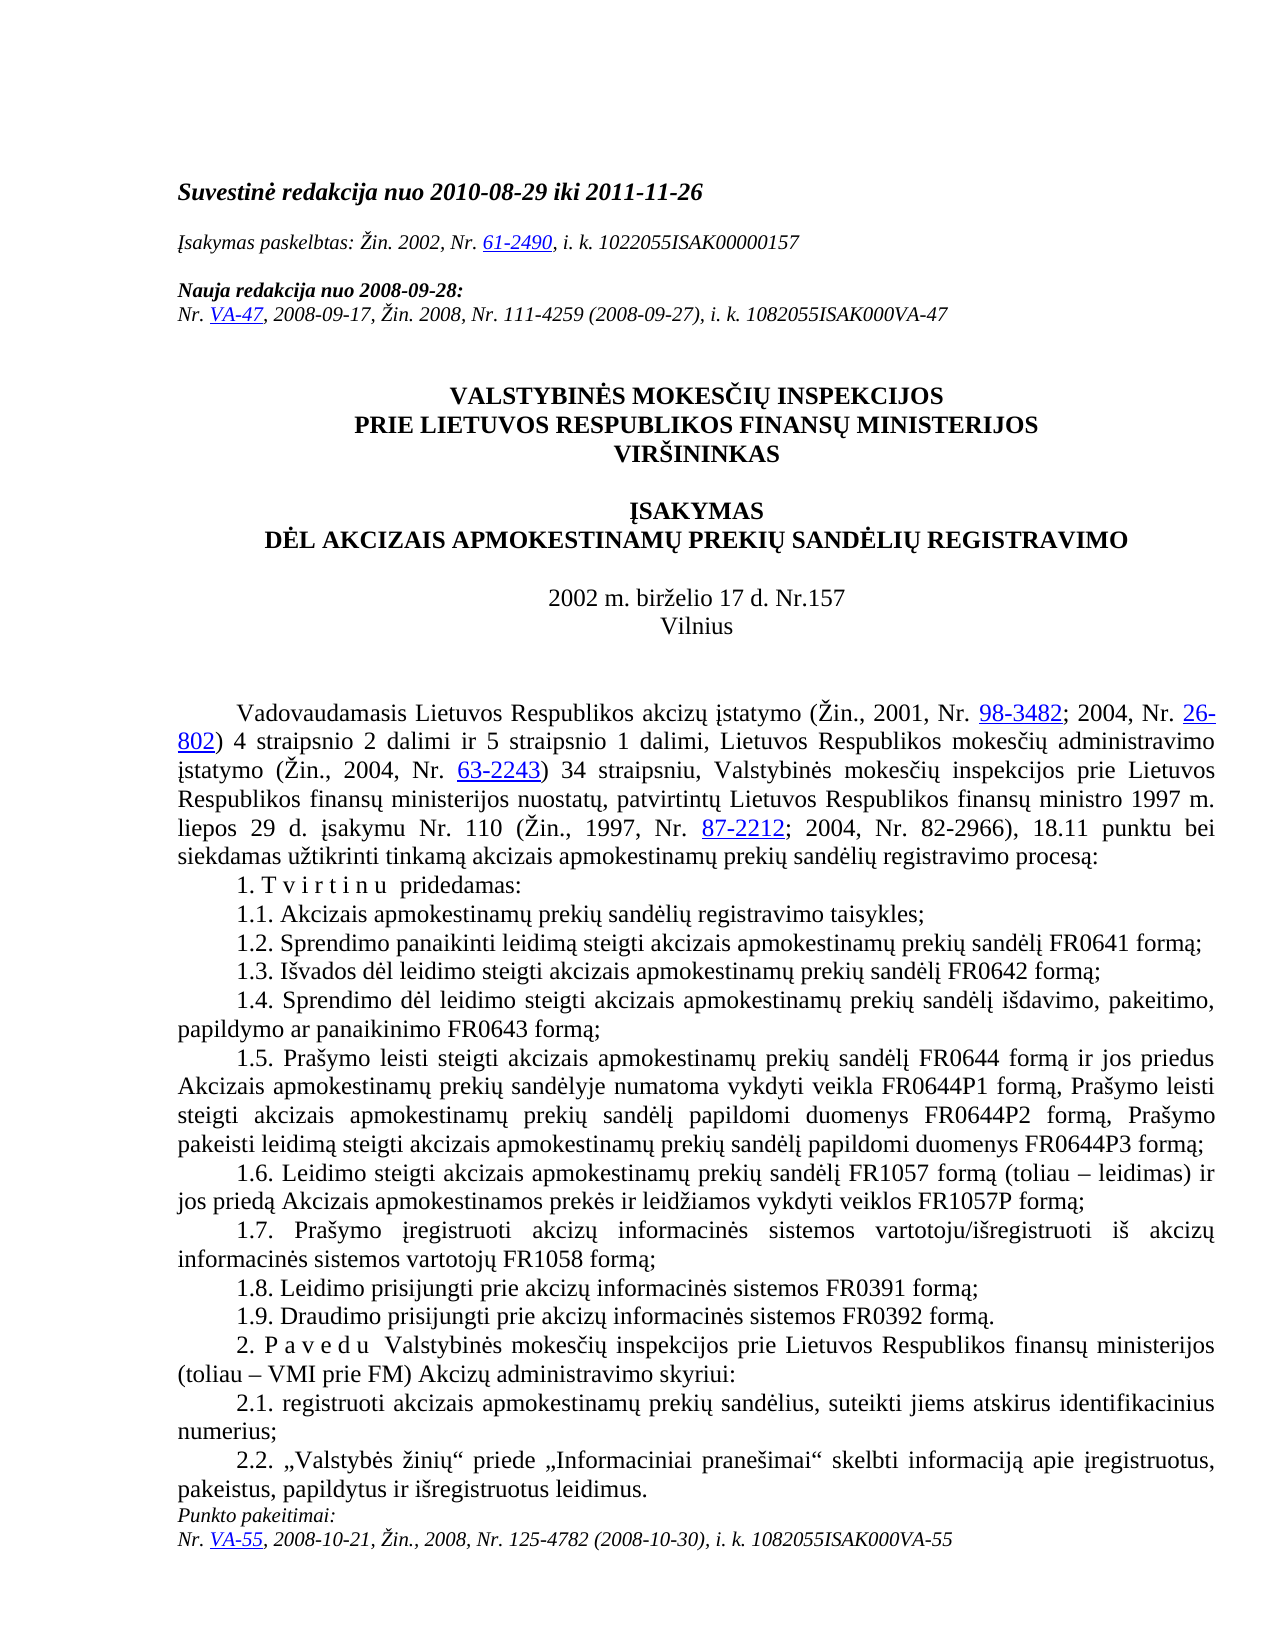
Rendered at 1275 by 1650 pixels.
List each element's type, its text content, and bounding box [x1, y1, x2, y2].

text VIRŠININKAS [177, 439, 1216, 468]
text Nr. VA-47, 2008-09-17, Žin. 2008, Nr. 111-4259 (2008-09-27), i. k. 1082055ISAK000VA-47 [177, 302, 1216, 326]
text 1.7. Prašymo įregistruoti akcizų informacinės sistemos vartotoju/išregistruoti iš akcizų informacinės sistemos vartotojų FR1058 formą; [177, 1215, 1216, 1273]
text 2.2. „Valstybės žinių“ priede „Informaciniai pranešimai“ skelbti informaciją apie įregistruotus, pakeistus, papildytus ir išregistruotus leidimus. [177, 1445, 1216, 1503]
text 1.2. Sprendimo panaikinti leidimą steigti akcizais apmokestinamų prekių sandėlį FR0641 formą; [177, 928, 1216, 956]
text 1.9. Draudimo prisijungti prie akcizų informacinės sistemos FR0392 formą. [177, 1301, 1216, 1330]
text PRIE LIETUVOS RESPUBLIKOS FINANSŲ MINISTERIJOS [177, 410, 1216, 439]
text Nauja redakcija nuo 2008-09-28: [177, 278, 1216, 302]
text 1. Tvirtinu pridedamas: [177, 870, 1216, 899]
text 1.3. Išvados dėl leidimo steigti akcizais apmokestinamų prekių sandėlį FR0642 formą; [177, 956, 1216, 985]
text 1.4. Sprendimo dėl leidimo steigti akcizais apmokestinamų prekių sandėlį išdavimo, pakeitimo, papildymo ar panaikinimo FR0643 formą; [177, 985, 1216, 1043]
text 1.5. Prašymo leisti steigti akcizais apmokestinamų prekių sandėlį FR0644 formą ir jos priedus Akcizais apmokestinamų prekių sandėlyje numatoma vykdyti veikla FR0644P1 formą, Prašymo leisti steigti akcizais apmokestinamų prekių sandėlį papildomi duomenys FR0644P2 formą, Prašymo pakeisti leidimą steigti akcizais apmokestinamų prekių sandėlį papildomi duomenys FR0644P3 formą; [177, 1043, 1216, 1158]
text Vadovaudamasis Lietuvos Respublikos akcizų įstatymo (Žin., 2001, Nr. 98-3482; 2004, Nr. 26-802) 4 straipsnio 2 dalimi ir 5 straipsnio 1 dalimi, Lietuvos Respublikos mokesčių administravimo įstatymo (Žin., 2004, Nr. 63-2243) 34 straipsniu, Valstybinės mokesčių inspekcijos prie Lietuvos Respublikos finansų ministerijos nuostatų, patvirtintų Lietuvos Respublikos finansų ministro 1997 m. liepos 29 d. įsakymu Nr. 110 (Žin., 1997, Nr. 87-2212; 2004, Nr. 82-2966), 18.11 punktu bei siekdamas užtikrinti tinkamą akcizais apmokestinamų prekių sandėlių registravimo procesą: [177, 698, 1216, 870]
text ĮSAKYMAS [177, 496, 1216, 525]
text VALSTYBINĖS MOKESČIŲ INSPEKCIJOS [177, 381, 1216, 410]
text Suvestinė redakcija nuo 2010-08-29 iki 2011-11-26 [177, 177, 1216, 206]
text Nr. VA-55, 2008-10-21, Žin., 2008, Nr. 125-4782 (2008-10-30), i. k. 1082055ISAK000VA-55 [177, 1527, 1216, 1551]
text 2. Pavedu Valstybinės mokesčių inspekcijos prie Lietuvos Respublikos finansų ministerijos (toliau – VMI prie FM) Akcizų administravimo skyriui: [177, 1330, 1216, 1388]
text Vilnius [177, 611, 1216, 640]
text Įsakymas paskelbtas: Žin. 2002, Nr. 61-2490, i. k. 1022055ISAK00000157 [177, 230, 1216, 254]
text 1.8. Leidimo prisijungti prie akcizų informacinės sistemos FR0391 formą; [177, 1273, 1216, 1301]
text Punkto pakeitimai: [177, 1503, 1216, 1527]
text 2002 m. birželio 17 d. Nr.157 [177, 583, 1216, 611]
text 1.1. Akcizais apmokestinamų prekių sandėlių registravimo taisykles; [177, 899, 1216, 928]
text 1.6. Leidimo steigti akcizais apmokestinamų prekių sandėlį FR1057 formą (toliau – leidimas) ir jos priedą Akcizais apmokestinamos prekės ir leidžiamos vykdyti veiklos FR1057P formą; [177, 1158, 1216, 1215]
text 2.1. registruoti akcizais apmokestinamų prekių sandėlius, suteikti jiems atskirus identifikacinius numerius; [177, 1388, 1216, 1445]
text DĖL AKCIZAIS APMOKESTINAMŲ PREKIŲ SANDĖLIŲ REGISTRAVIMO [177, 525, 1216, 554]
